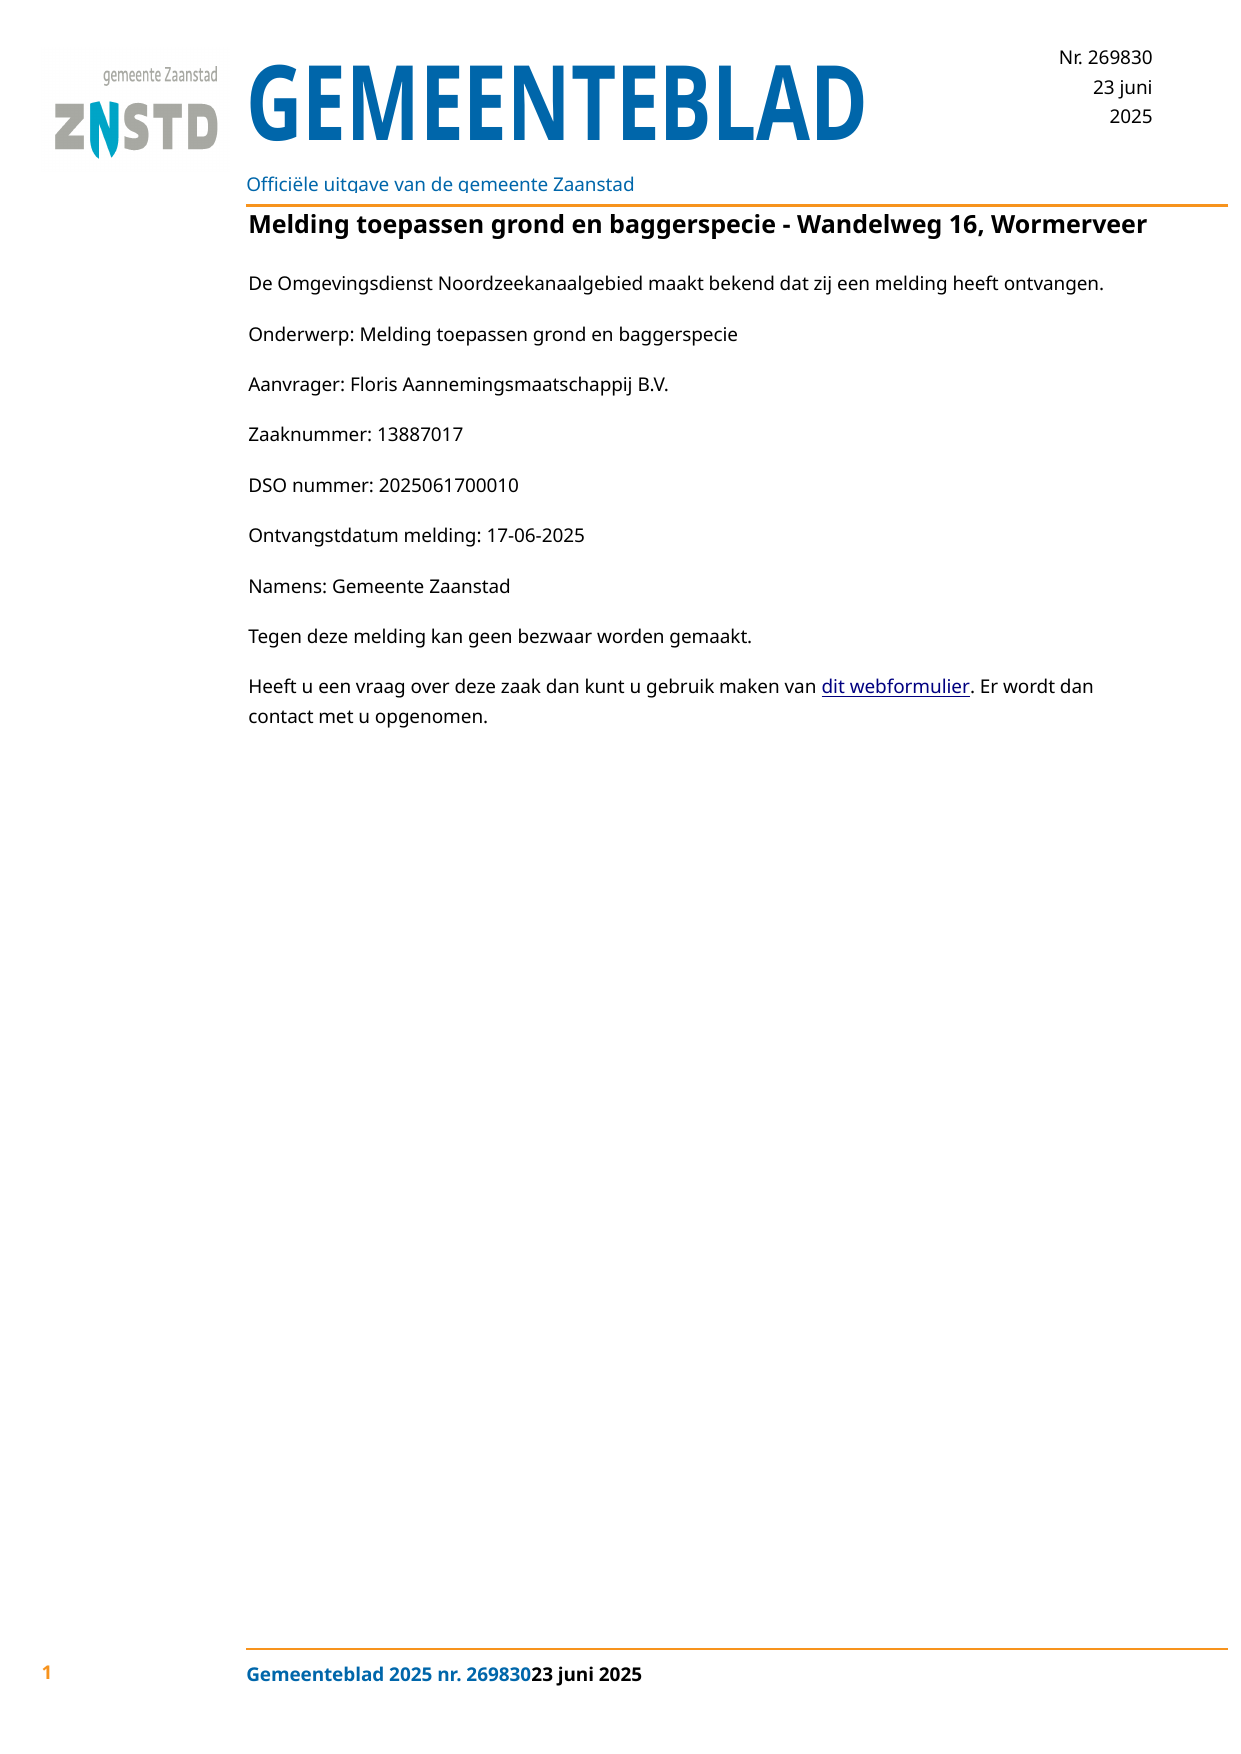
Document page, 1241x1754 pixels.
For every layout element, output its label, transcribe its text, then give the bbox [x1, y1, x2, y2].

text DSO nummer: 2025061700010 [248, 472, 1152, 498]
text Namens: Gemeente Zaanstad [248, 573, 1152, 598]
text Aanvrager: Floris Aannemingsmaatschappij B.V. [248, 371, 1152, 397]
text Zaaknummer: 13887017 [248, 422, 1152, 447]
text Tegen deze melding kan geen bezwaar worden gemaakt. [248, 623, 1152, 649]
text Heeft u een vraag over deze zaak dan kunt u gebruik maken van dit webformulier. Er wordt dan contact met u opgenomen. [248, 674, 1152, 729]
text Ontvangstdatum melding: 17-06-2025 [248, 522, 1152, 548]
text De Omgevingsdienst Noordzeekanaalgebied maakt bekend dat zij een melding heeft ontvangen. [248, 270, 1152, 296]
text Melding toepassen grond en baggerspecie - Wandelweg 16, Wormerveer [248, 207, 1152, 241]
text Onderwerp: Melding toepassen grond en baggerspecie [248, 321, 1152, 346]
picture [41, 47, 231, 172]
